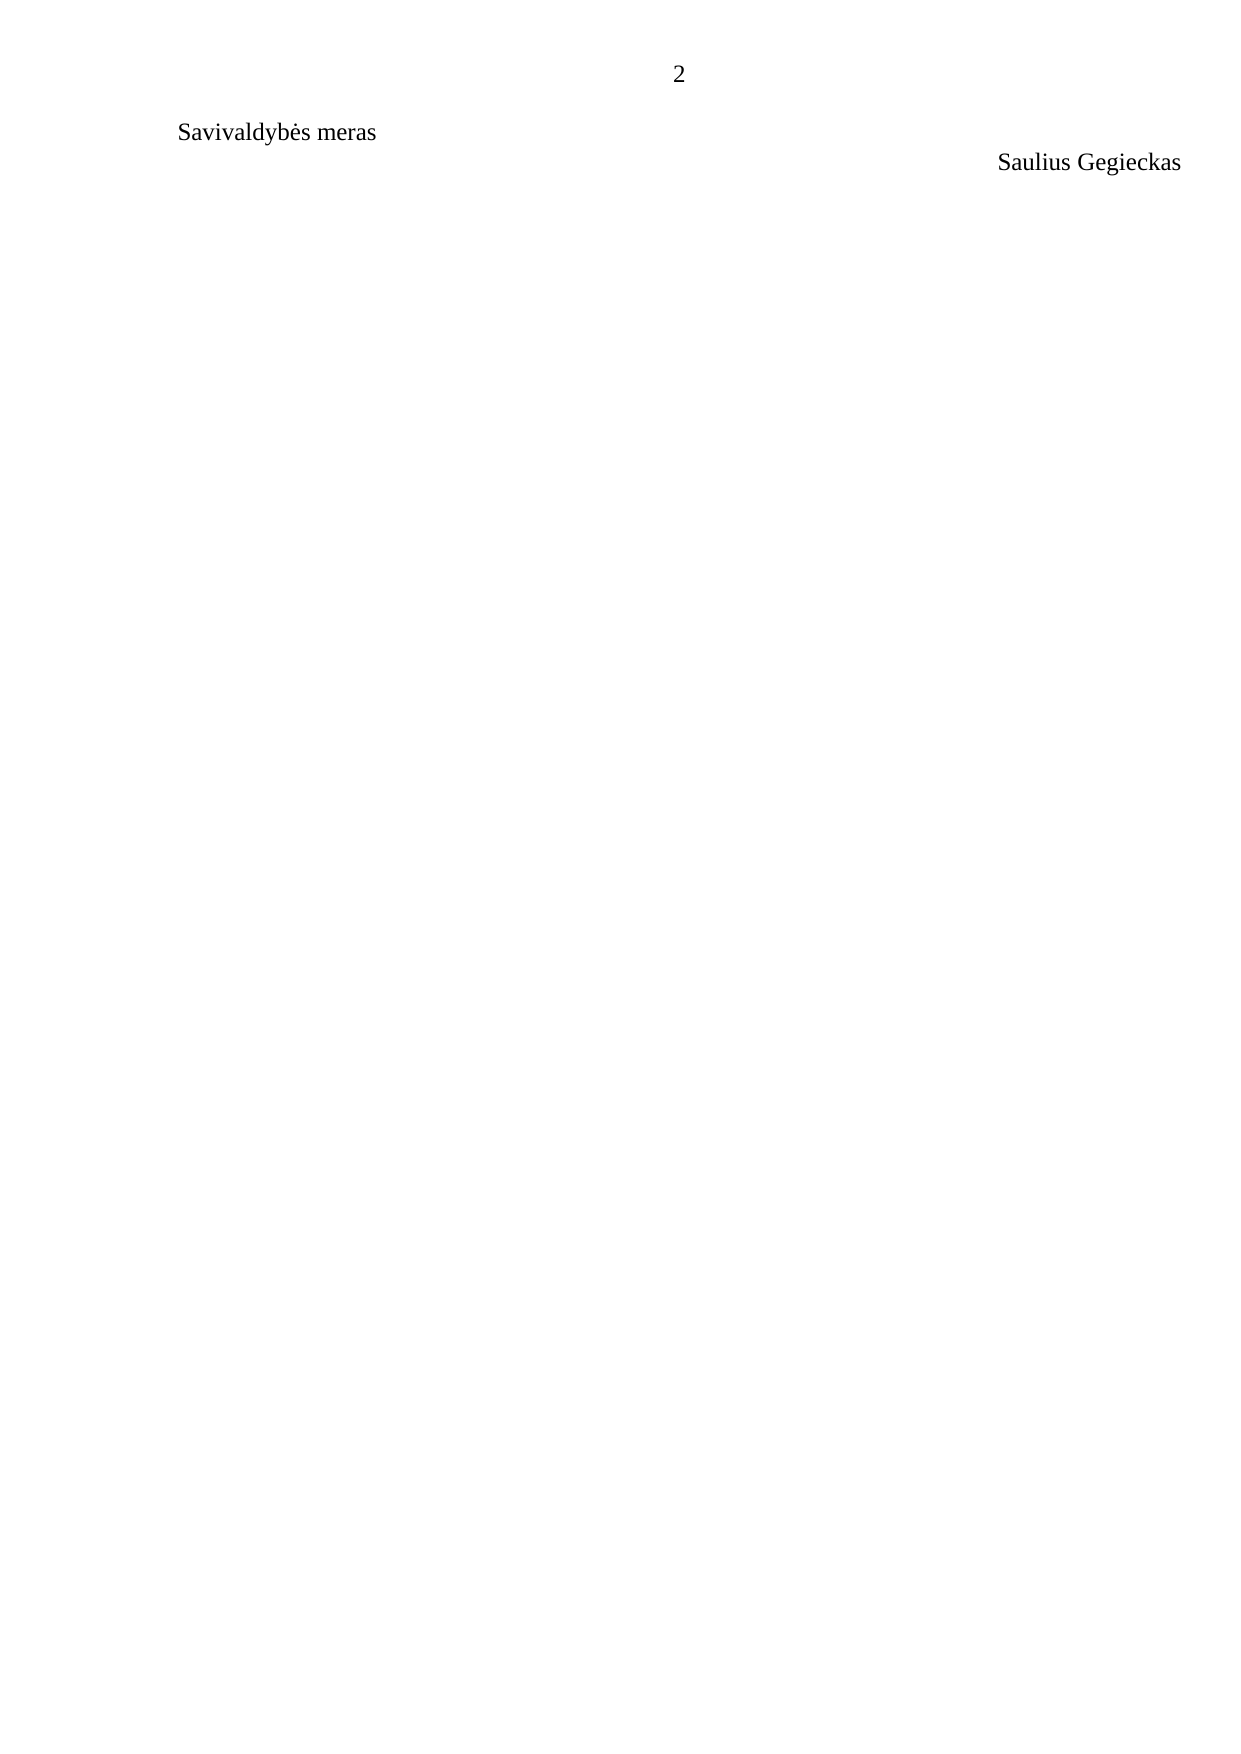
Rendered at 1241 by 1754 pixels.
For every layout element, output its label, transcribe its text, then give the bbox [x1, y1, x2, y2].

text Savivaldybės meras [177, 117, 1181, 145]
text Saulius Gegieckas [177, 147, 1181, 175]
